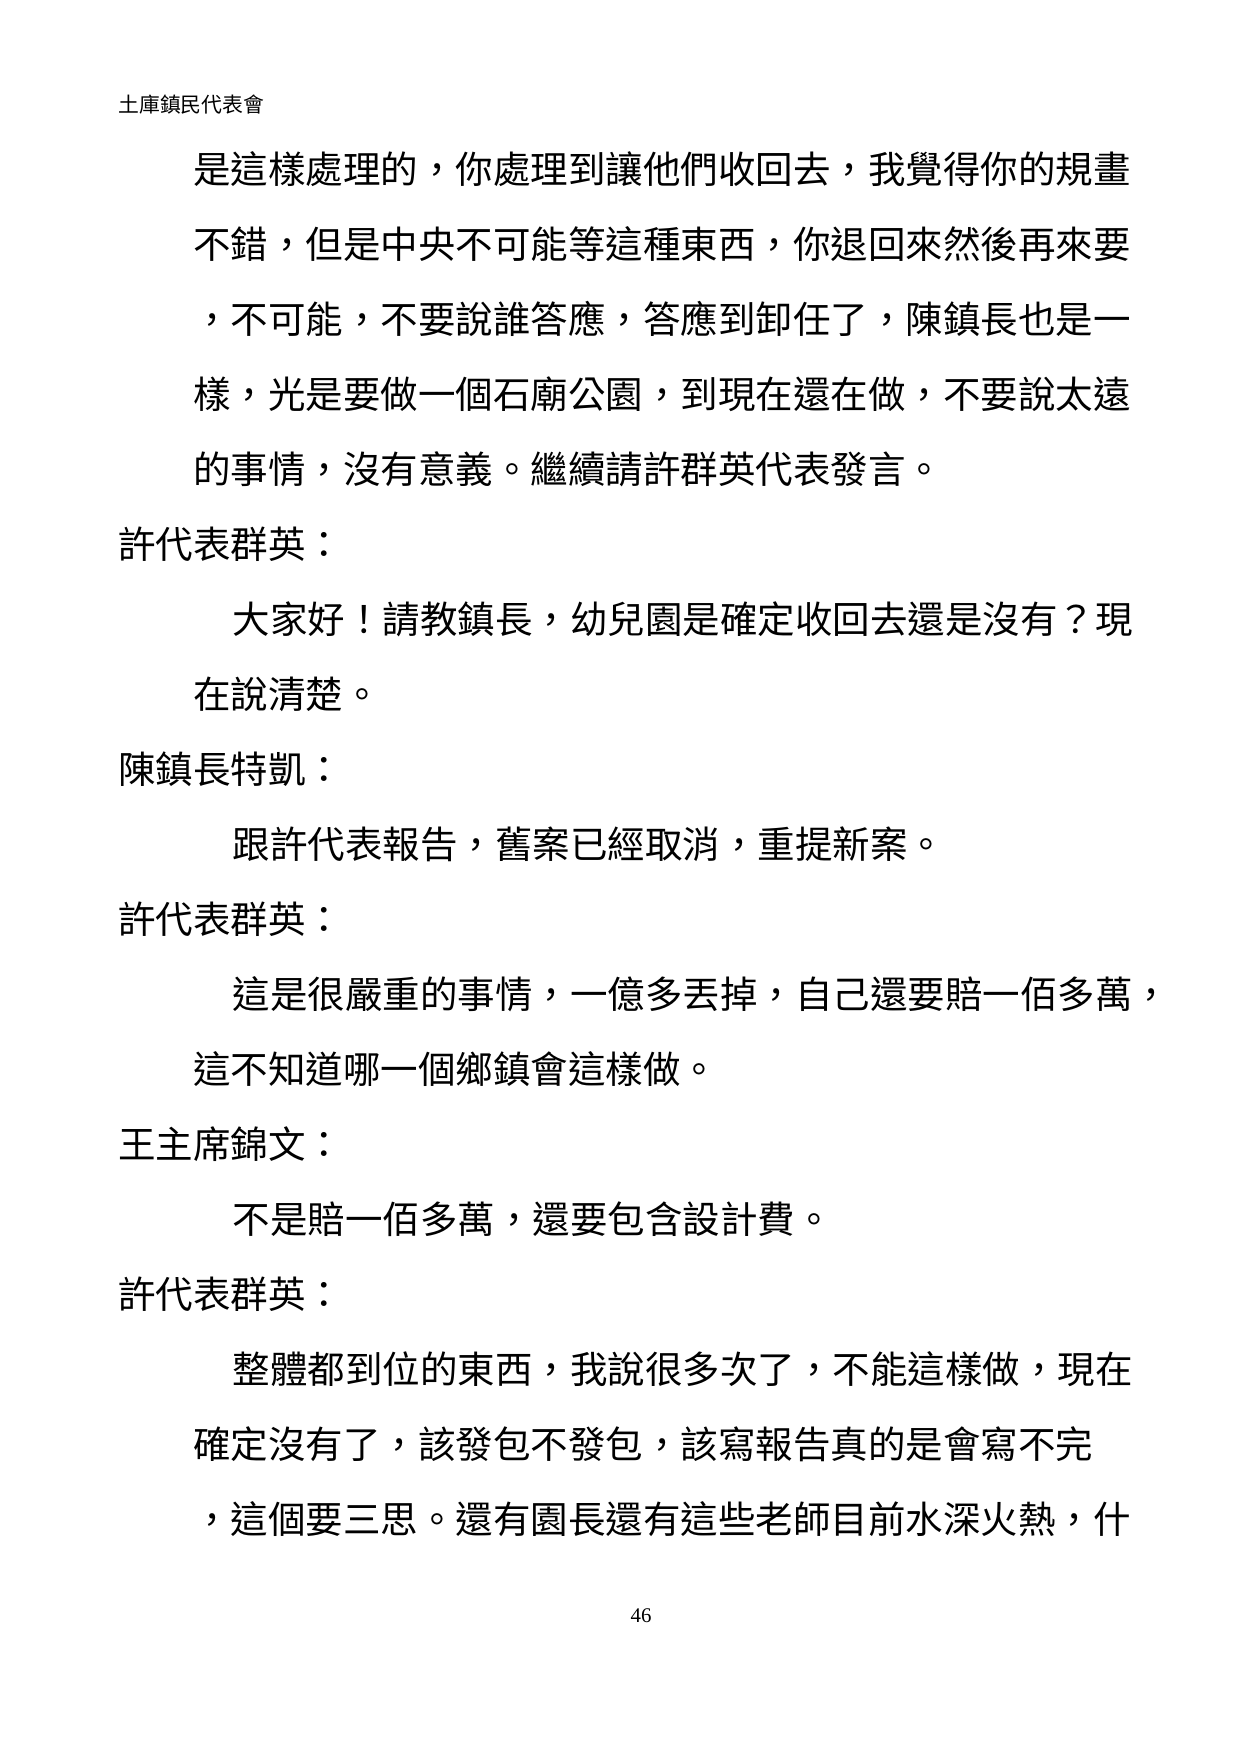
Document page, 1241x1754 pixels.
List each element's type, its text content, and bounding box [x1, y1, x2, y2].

text 許代表群英： [118, 879, 1163, 954]
text 是這樣處理的，你處理到讓他們收回去，我覺得你的規畫不錯，但是中央不可能等這種東西，你退回來然後再來要 [193, 129, 1163, 279]
text ，這個要三思。還有園長還有這些老師目前水深火熱，什 [193, 1479, 1163, 1554]
text 不是賠一佰多萬，還要包含設計費。 [193, 1179, 1163, 1254]
text ，不可能，不要說誰答應，答應到卸任了，陳鎮長也是一樣，光是要做一個石廟公園，到現在還在做，不要說太遠的事情，沒有意義。繼續請許群英代表發言。 [193, 279, 1163, 504]
text 許代表群英： [118, 504, 1163, 579]
text 大家好！請教鎮長，幼兒園是確定收回去還是沒有？現在說清楚。 [193, 579, 1163, 729]
text 整體都到位的東西，我說很多次了，不能這樣做，現在確定沒有了，該發包不發包，該寫報告真的是會寫不完 [193, 1329, 1163, 1479]
text 許代表群英： [118, 1254, 1163, 1329]
text 這是很嚴重的事情，一億多丟掉，自己還要賠一佰多萬，這不知道哪一個鄉鎮會這樣做。 [193, 954, 1163, 1104]
text 陳鎮長特凱： [118, 729, 1163, 804]
text 跟許代表報告，舊案已經取消，重提新案。 [193, 804, 1163, 879]
text 王主席錦文： [118, 1104, 1163, 1179]
